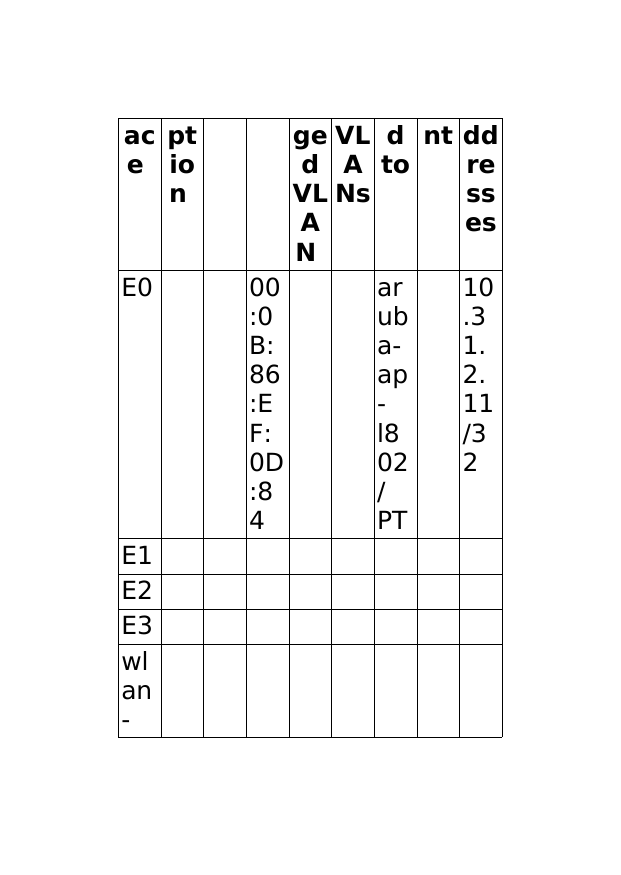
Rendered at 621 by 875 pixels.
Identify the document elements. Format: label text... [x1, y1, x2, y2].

table_cell [247, 539, 289, 573]
table_header [247, 119, 289, 270]
table_cell [460, 645, 502, 737]
table_cell [460, 539, 502, 573]
table_cell wlan- [119, 645, 161, 737]
table_cell [204, 610, 246, 644]
table_cell [332, 645, 374, 737]
table_cell [204, 575, 246, 608]
table_cell [418, 575, 459, 608]
table_cell [290, 645, 331, 737]
table_cell [204, 271, 246, 538]
table_cell [375, 575, 417, 608]
table_cell [290, 539, 331, 573]
table_cell [290, 271, 331, 538]
table_cell [460, 575, 502, 608]
table_cell [332, 610, 374, 644]
table_cell aruba-ap-l802 / PT [375, 271, 417, 538]
table_cell [247, 645, 289, 737]
table_cell [247, 575, 289, 608]
table_cell [332, 575, 374, 608]
table_cell [375, 645, 417, 737]
table_header d to [375, 119, 417, 270]
table_cell [418, 539, 459, 573]
table_cell [375, 610, 417, 644]
table_header [204, 119, 246, 270]
table_cell [332, 271, 374, 538]
table_cell 10.31.2.11/32 [460, 271, 502, 538]
table_cell [162, 575, 203, 608]
table_cell [247, 610, 289, 644]
table_cell [204, 645, 246, 737]
table_cell [418, 645, 459, 737]
table_cell [162, 645, 203, 737]
table_cell E3 [119, 610, 161, 644]
table_cell E1 [119, 539, 161, 573]
table_cell [162, 539, 203, 573]
table_header ged VLAN [290, 119, 331, 270]
table_cell [162, 271, 203, 538]
table_cell [460, 610, 502, 644]
table_header ace [119, 119, 161, 270]
table_cell [204, 539, 246, 573]
table_cell 00:0B:86:EF:0D:84 [247, 271, 289, 538]
table_cell [418, 271, 459, 538]
table_header ddresses [460, 119, 502, 270]
table_cell [162, 610, 203, 644]
table_cell E0 [119, 271, 161, 538]
table_cell [290, 575, 331, 608]
table_cell [418, 610, 459, 644]
table_header VLANs [332, 119, 374, 270]
table_cell [332, 539, 374, 573]
table_cell [290, 610, 331, 644]
table_cell [375, 539, 417, 573]
table_header nt [418, 119, 459, 270]
table_cell E2 [119, 575, 161, 608]
table_header ption [162, 119, 203, 270]
